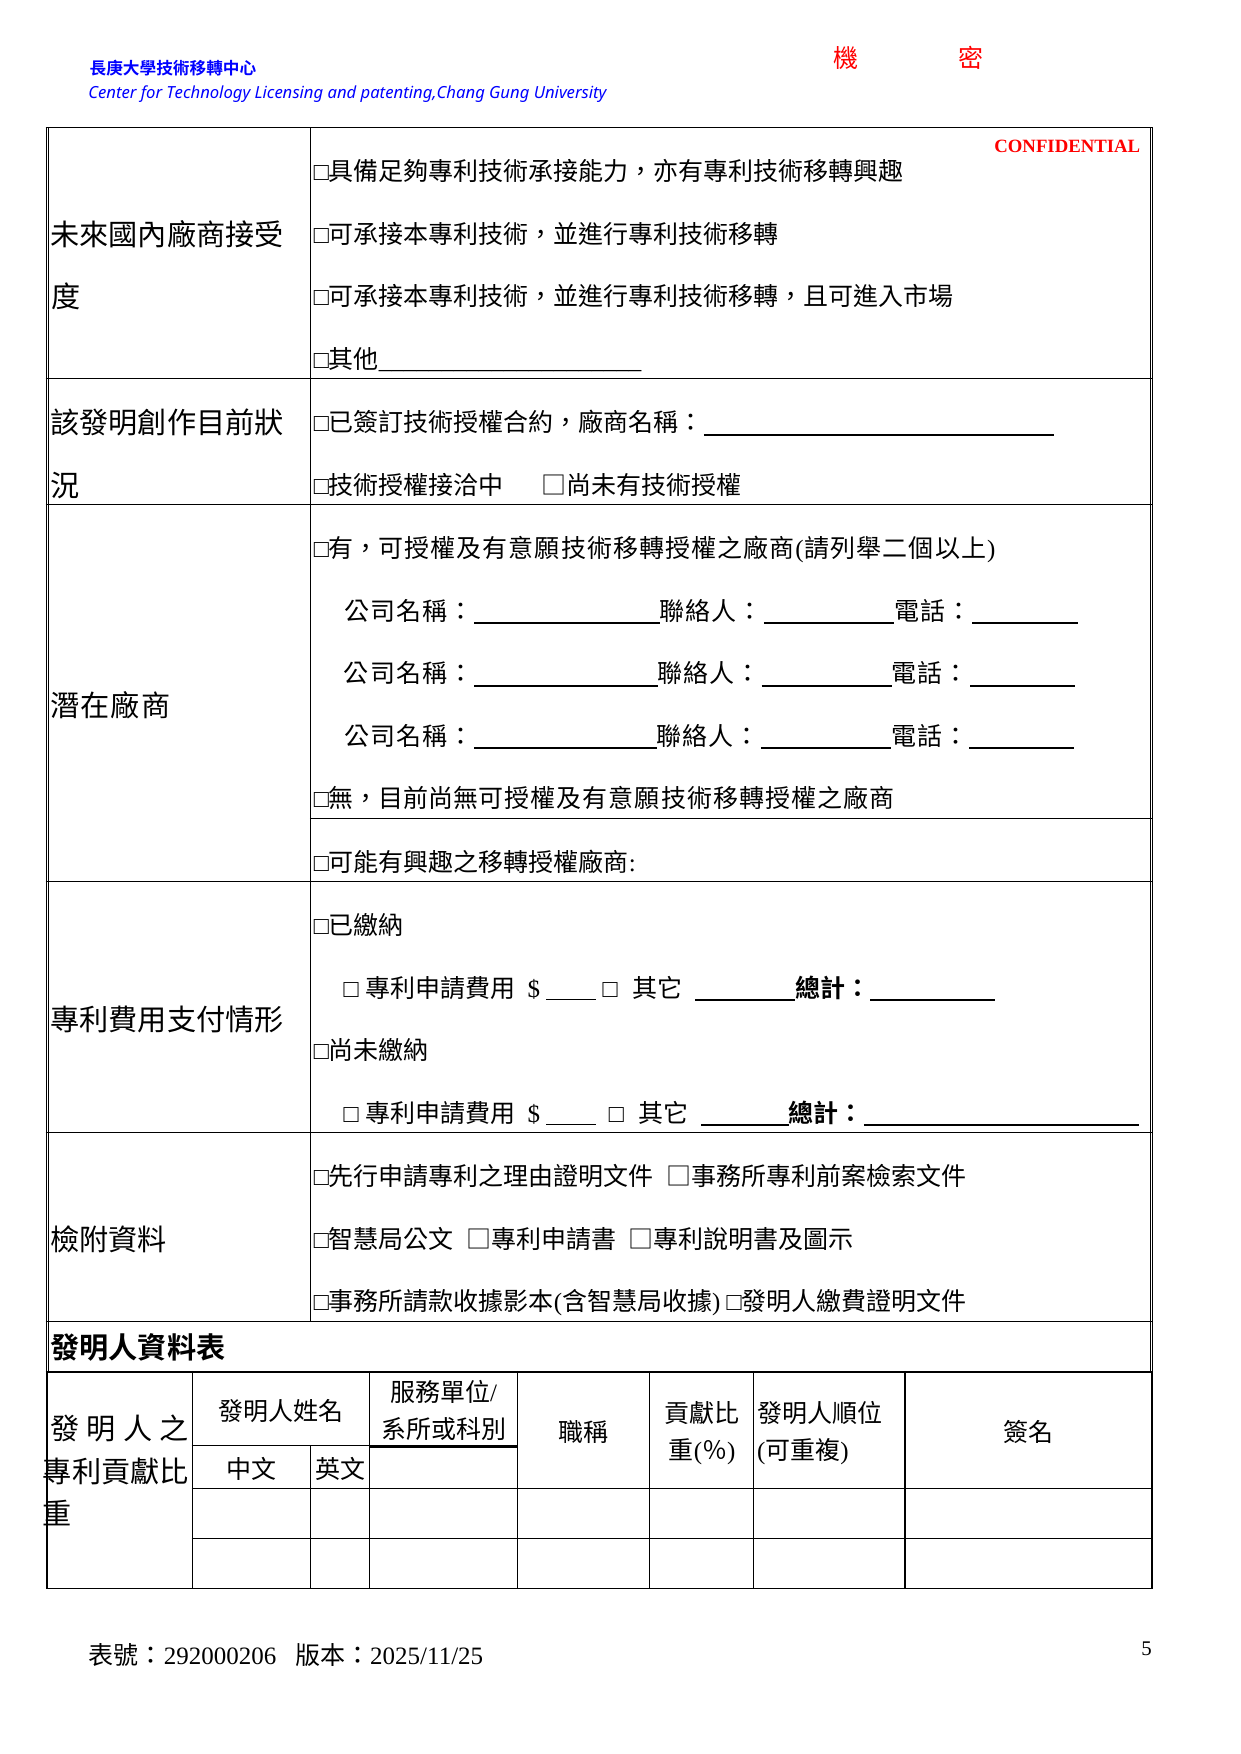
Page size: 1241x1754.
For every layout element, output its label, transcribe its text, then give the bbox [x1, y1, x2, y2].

table_cell 簽名 [906, 1373, 1151, 1487]
table_cell [1153, 1488, 1158, 1537]
table_cell [754, 1539, 904, 1587]
table_cell 該發明創作目前狀況 [49, 379, 310, 504]
table_cell [193, 1539, 310, 1587]
table_cell [518, 1539, 649, 1587]
table_cell 服務單位/ 系所或科別 [370, 1373, 517, 1445]
table_cell [1158, 881, 1218, 1132]
table_cell [1153, 881, 1158, 1132]
table_cell [1153, 1538, 1158, 1587]
table_cell [1153, 504, 1158, 818]
table_cell 專利費用支付情形 [49, 882, 310, 1132]
table_cell [1158, 504, 1218, 818]
table_cell [1153, 818, 1158, 881]
table_cell □具備足夠專利技術承接能力，亦有專利技術移轉興趣 □可承接本專利技術，並進行專利技術移轉 □可承接本專利技術，並進行專利技術移轉，且可進入市場 □其他_____________________ [311, 128, 1150, 378]
table_cell □可能有興趣之移轉授權廠商: [311, 819, 1150, 881]
table_cell 職稱 [518, 1373, 649, 1487]
table_cell 發明人姓名 [193, 1373, 369, 1445]
table_cell [1153, 378, 1158, 504]
table_cell [193, 1489, 310, 1537]
table_cell [650, 1539, 753, 1587]
table_cell [1158, 1371, 1218, 1445]
table_cell 英文 [311, 1446, 369, 1487]
table_cell [370, 1539, 517, 1587]
table_cell 發明人資料表 [49, 1322, 1150, 1371]
table_cell 發明人順位(可重複) [754, 1373, 904, 1487]
table_cell [754, 1489, 904, 1537]
table_cell [1153, 127, 1218, 378]
table_cell □已簽訂技術授權合約，廠商名稱： □技術授權接洽中 □尚未有技術授權 [311, 379, 1150, 504]
table_cell [1158, 378, 1218, 504]
table_cell [650, 1489, 753, 1537]
table_cell [1158, 1538, 1218, 1587]
table_cell [311, 1489, 369, 1537]
table_cell [1153, 1321, 1158, 1371]
table_cell 中文 [193, 1446, 310, 1487]
table_cell [1153, 1445, 1158, 1487]
table_cell 潛在廠商 [49, 505, 310, 881]
table_cell 未來國內廠商接受度 [49, 128, 310, 378]
table_cell [1153, 1371, 1158, 1445]
table_cell 貢獻比重(％) [650, 1373, 753, 1487]
table_cell [1158, 1445, 1218, 1487]
table_cell [1158, 1321, 1218, 1371]
table_cell [1158, 818, 1218, 881]
table_cell [311, 1539, 369, 1587]
table_cell [906, 1539, 1151, 1587]
table_cell [1158, 1132, 1218, 1321]
table_cell [370, 1448, 517, 1487]
table_cell [518, 1489, 649, 1537]
table_cell [1153, 1132, 1158, 1321]
table_cell □先行申請專利之理由證明文件 □事務所專利前案檢索文件 □智慧局公文 □專利申請書 □專利說明書及圖示 □事務所請款收據影本(含智慧局收據) □發明人繳費證明文件 [311, 1133, 1150, 1321]
table_cell [1158, 1488, 1218, 1537]
table_cell 檢附資料 [49, 1133, 310, 1321]
table_cell [370, 1489, 517, 1537]
table_cell □已繳納 □ 專利申請費用 $ □ 其它 總計： □尚未繳納 □ 專利申請費用 $ □ 其它 總計： [311, 882, 1150, 1132]
table_cell [906, 1489, 1151, 1537]
table_cell □有，可授權及有意願技術移轉授權之廠商(請列舉二個以上) 公司名稱： 聯絡人： 電話： 公司名稱： 聯絡人： 電話： 公司名稱： 聯絡人： 電話： □無，目前尚無可授權及有意願技術移轉授權之廠商 [311, 505, 1150, 818]
table_cell 發明人之專利貢獻比重 [48, 1373, 192, 1587]
